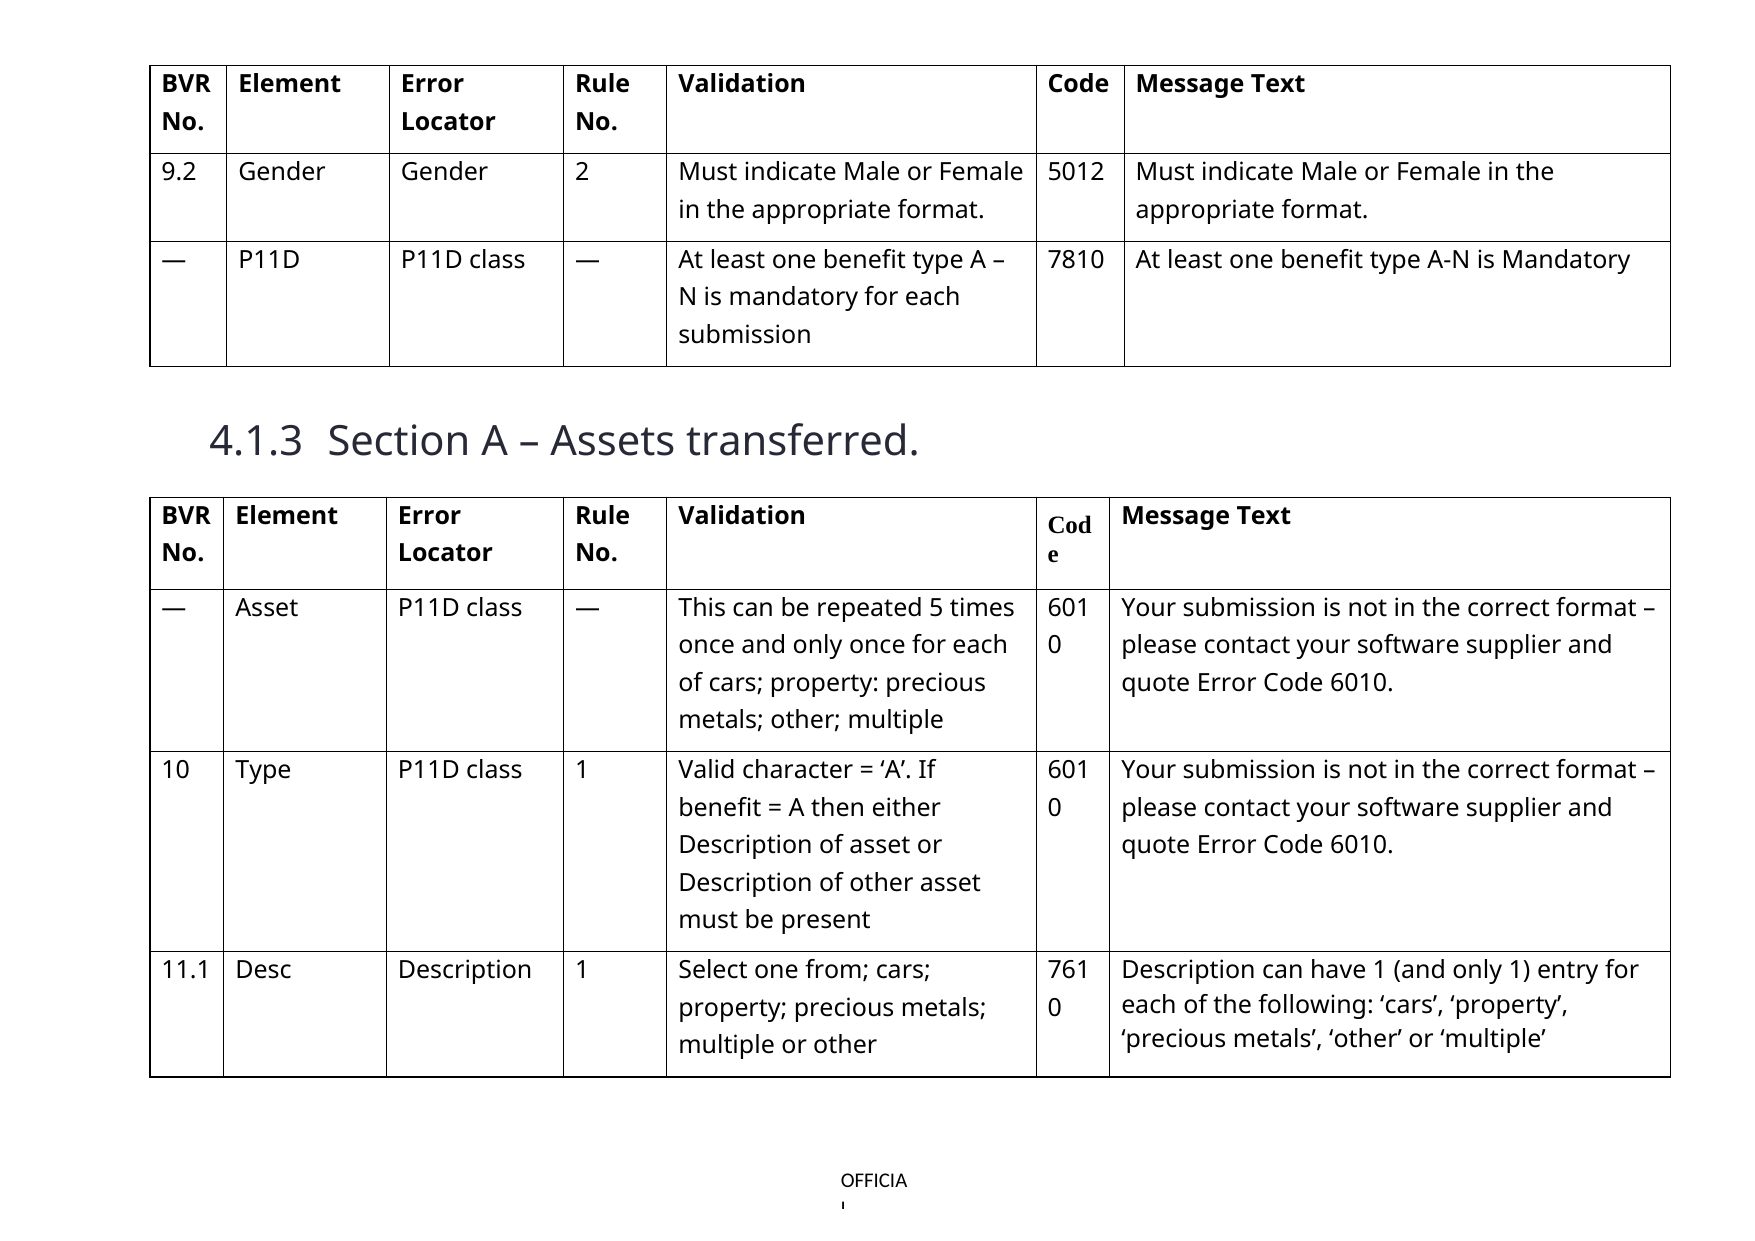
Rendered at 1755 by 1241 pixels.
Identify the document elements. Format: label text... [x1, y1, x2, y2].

table_header Element [227, 66, 389, 153]
table_cell 6010 [1037, 590, 1109, 751]
table_cell Select one from; cars; property; precious metals; multiple or other [667, 952, 1036, 1076]
table_cell — [564, 242, 666, 366]
table_cell Your submission is not in the correct format – please contact your software supplier and quote Error Code 6010. [1110, 590, 1670, 751]
table_cell Description can have 1 (and only 1) entry for each of the following: ‘cars’, ‘property’, ‘precious metals’, ‘other’ or ‘multiple’ [1110, 952, 1670, 1076]
table_cell P11D class [390, 242, 563, 366]
table_cell Asset [224, 590, 386, 751]
table_header BVRNo. [151, 498, 223, 588]
table_cell 6010 [1037, 752, 1109, 951]
table_cell P11D [227, 242, 389, 366]
table_header Validation [667, 66, 1036, 153]
table_cell 1 [564, 752, 666, 951]
table_header Element [224, 498, 386, 588]
table_header Message Text [1125, 66, 1670, 153]
table_cell Must indicate Male or Female in the appropriate format. [1125, 154, 1670, 241]
table_cell Valid character = ‘A’. If benefit = A then either Description of asset or Description of other asset must be present [667, 752, 1036, 951]
table_cell 11.1 [151, 952, 223, 1076]
table_header BVRNo. [151, 66, 226, 153]
table_cell 9.2 [151, 154, 226, 241]
table_cell — [564, 590, 666, 751]
table_cell 7810 [1037, 242, 1124, 366]
table_header Error Locator [390, 66, 563, 153]
table_header Rule No. [564, 498, 666, 588]
table_cell Gender [390, 154, 563, 241]
table_cell Desc [224, 952, 386, 1076]
table_header Rule No. [564, 66, 666, 153]
table_header Message Text [1110, 498, 1670, 588]
table_cell 1 [564, 952, 666, 1076]
table_cell Your submission is not in the correct format – please contact your software supplier and quote Error Code 6010. [1110, 752, 1670, 951]
table_cell This can be repeated 5 times once and only once for each of cars; property: precious metals; other; multiple [667, 590, 1036, 751]
table_cell — [151, 242, 226, 366]
table_cell P11D class [387, 590, 563, 751]
table_cell 2 [564, 154, 666, 241]
table_cell 10 [151, 752, 223, 951]
table_cell 5012 [1037, 154, 1124, 241]
table_cell At least one benefit type A-N is Mandatory [1125, 242, 1670, 366]
table_cell Type [224, 752, 386, 951]
table_header Code [1037, 498, 1109, 588]
table_cell Gender [227, 154, 389, 241]
table_cell Description [387, 952, 563, 1076]
table_cell P11D class [387, 752, 563, 951]
table_cell At least one benefit type A – N is mandatory for each submission [667, 242, 1036, 366]
table_header Code [1037, 66, 1124, 153]
table_header Validation [667, 498, 1036, 588]
subtitle Section A – Assets transferred. [209, 411, 1604, 467]
table_header Error Locator [387, 498, 563, 588]
table_cell 7610 [1037, 952, 1109, 1076]
table_cell Must indicate Male or Female in the appropriate format. [667, 154, 1036, 241]
table_cell — [151, 590, 223, 751]
